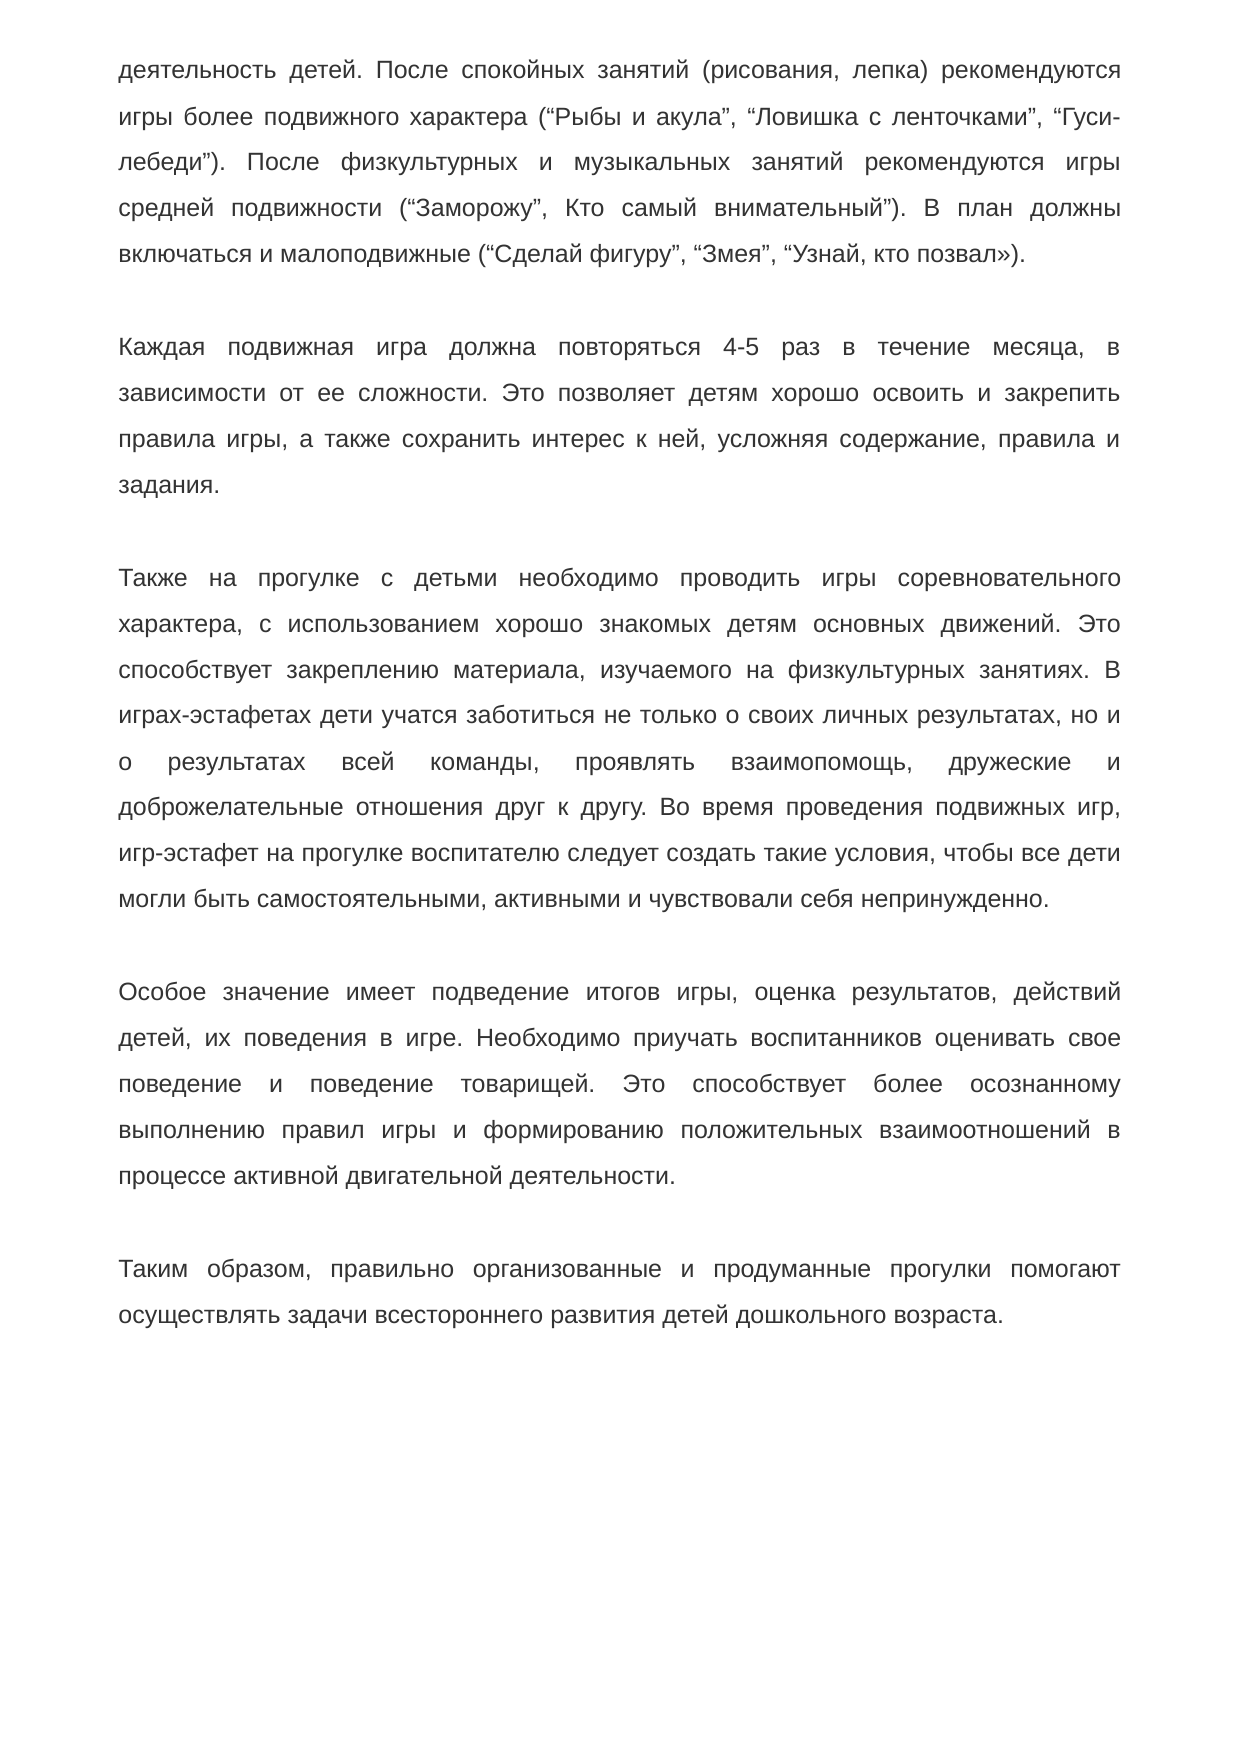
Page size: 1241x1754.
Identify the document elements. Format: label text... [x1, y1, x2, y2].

text Таким образом, правильно организованные и продуманные прогулки помогают осуществлять задачи всестороннего развития детей дошкольного возраста. [118, 1254, 1122, 1328]
text Каждая подвижная игра должна повторяться 4-5 раз в течение месяца, в зависимости от ее сложности. Это позволяет детям хорошо освоить и закрепить правила игры, а также сохранить интерес к ней, усложняя содержание, правила и задания. [118, 332, 1122, 499]
text Также на прогулке с детьми необходимо проводить игры соревновательного характера, с использованием хорошо знакомых детям основных движений. Это способствует закреплению материала, изучаемого на физкультурных занятиях. В играх-эстафетах дети учатся заботиться не только о своих личных результатах, но и о результатах всей команды, проявлять взаимопомощь, дружеские и доброжелательные отношения друг к другу. Во время проведения подвижных игр, игр-эстафет на прогулке воспитателю следует создать такие условия, чтобы все дети могли быть самостоятельными, активными и чувствовали себя непринужденно. [118, 563, 1122, 913]
text деятельность детей. После спокойных занятий (рисования, лепка) рекомендуются игры более подвижного характера (“Рыбы и акула”, “Ловишка с ленточками”, “Гуси-лебеди”). После физкультурных и музыкальных занятий рекомендуются игры средней подвижности (“Заморожу”, Кто самый внимательный”). В план должны включаться и малоподвижные (“Сделай фигуру”, “Змея”, “Узнай, кто позвал»). [118, 56, 1122, 268]
text Особое значение имеет подведение итогов игры, оценка результатов, действий детей, их поведения в игре. Необходимо приучать воспитанников оценивать свое поведение и поведение товарищей. Это способствует более осознанному выполнению правил игры и формированию положительных взаимоотношений в процессе активной двигательной деятельности. [118, 977, 1122, 1189]
